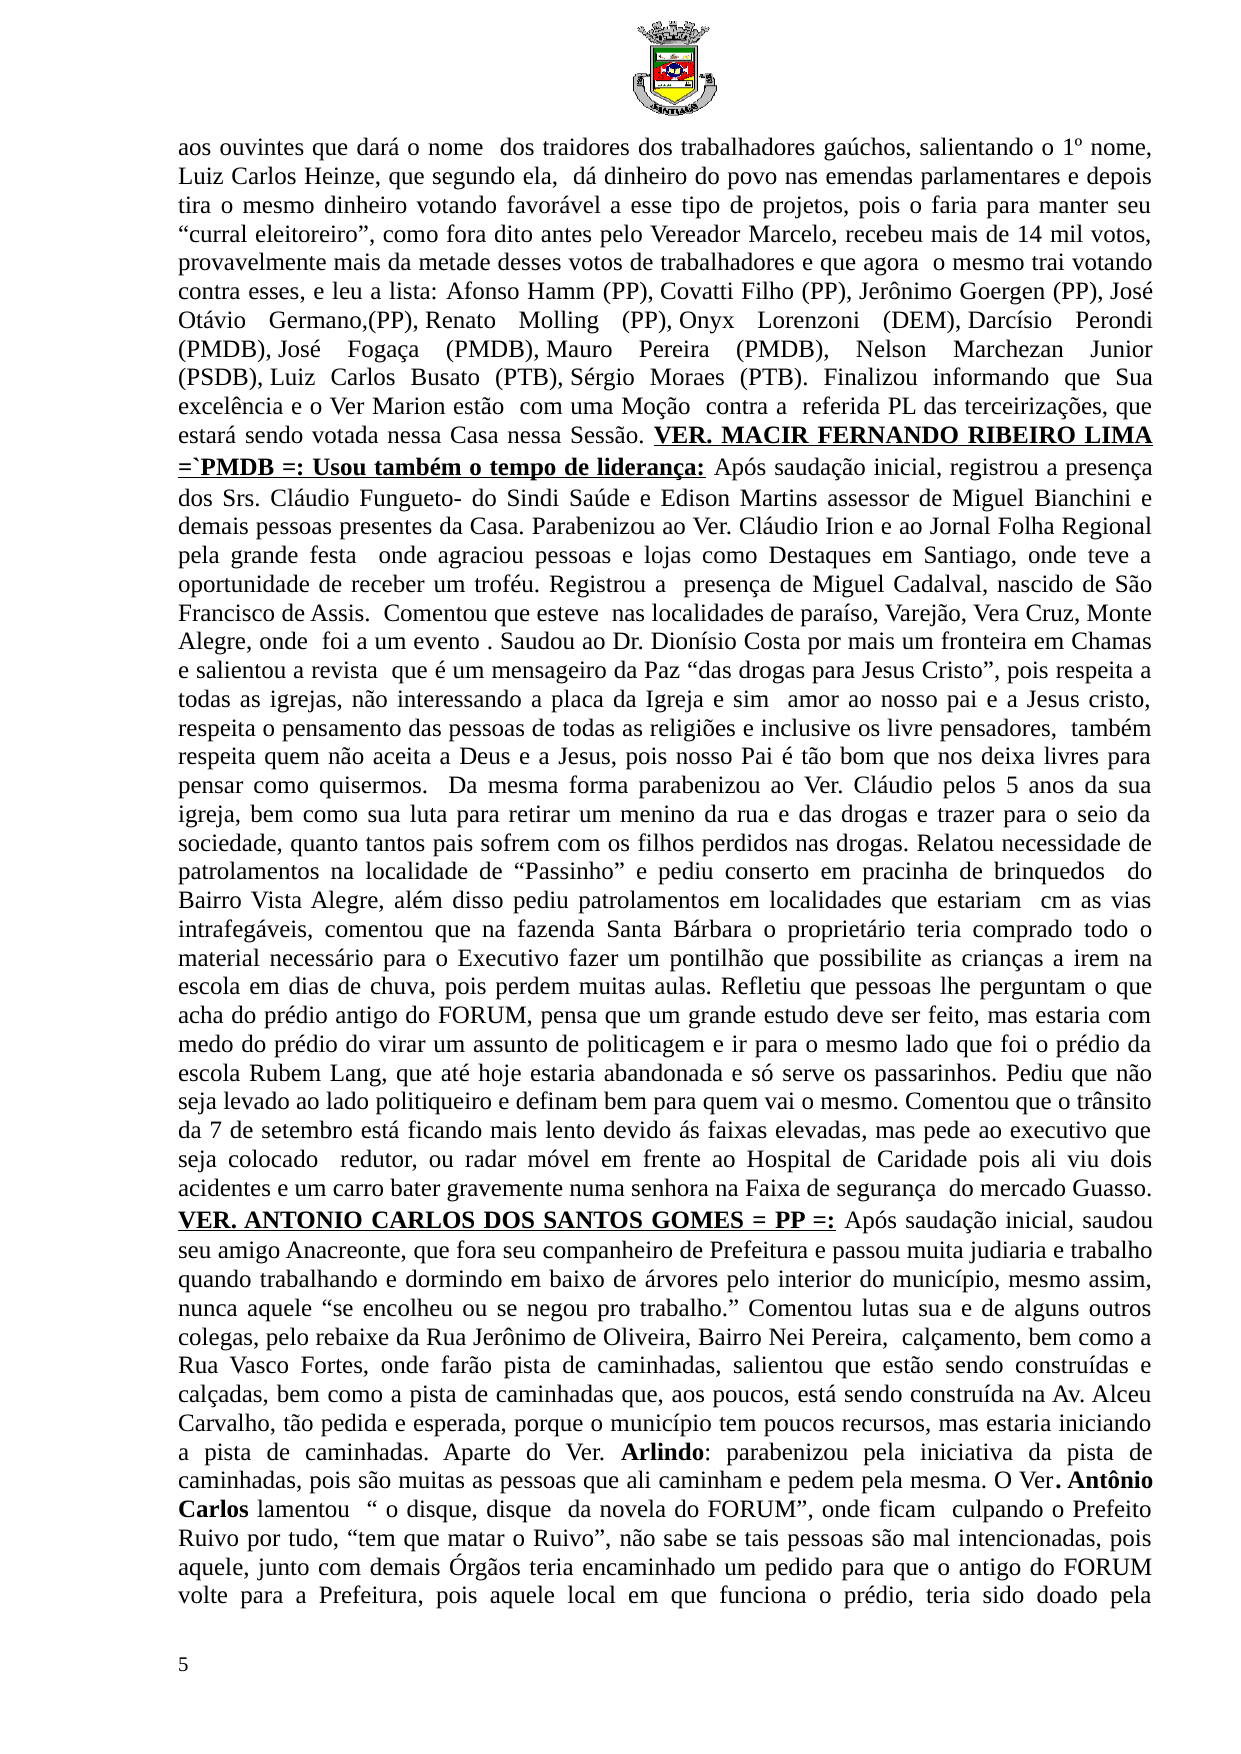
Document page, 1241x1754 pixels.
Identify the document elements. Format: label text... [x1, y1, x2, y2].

text aos ouvintes que dará o nome dos traidores dos trabalhadores gaúchos, salientando o 1º nome, Luiz Carlos Heinze, que segundo ela, dá dinheiro do povo nas emendas parlamentares e depois tira o mesmo dinheiro votando favorável a esse tipo de projetos, pois o faria para manter seu “curral eleitoreiro”, como fora dito antes pelo Vereador Marcelo, recebeu mais de 14 mil votos, provavelmente mais da metade desses votos de trabalhadores e que agora o mesmo trai votando contra esses, e leu a lista: Afonso Hamm (PP), Covatti Filho (PP), Jerônimo Goergen (PP), José Otávio Germano,(PP), Renato Molling (PP), Onyx Lorenzoni (DEM), Darcísio Perondi (PMDB), José Fogaça (PMDB), Mauro Pereira (PMDB), Nelson Marchezan Junior (PSDB), Luiz Carlos Busato (PTB), Sérgio Moraes (PTB). Finalizou informando que Sua excelência e o Ver Marion estão com uma Moção contra a referida PL das terceirizações, que estará sendo votada nessa Casa nessa Sessão. VER. MACIR FERNANDO RIBEIRO LIMA =`PMDB =: Usou também o tempo de liderança: Após saudação inicial, registrou a presença dos Srs. Cláudio Fungueto- do Sindi Saúde e Edison Martins assessor de Miguel Bianchini e demais pessoas presentes da Casa. Parabenizou ao Ver. Cláudio Irion e ao Jornal Folha Regional pela grande festa onde agraciou pessoas e lojas como Destaques em Santiago, onde teve a oportunidade de receber um troféu. Registrou a presença de Miguel Cadalval, nascido de São Francisco de Assis. Comentou que esteve nas localidades de paraíso, Varejão, Vera Cruz, Monte Alegre, onde foi a um evento . Saudou ao Dr. Dionísio Costa por mais um fronteira em Chamas e salientou a revista que é um mensageiro da Paz “das drogas para Jesus Cristo”, pois respeita a todas as igrejas, não interessando a placa da Igreja e sim amor ao nosso pai e a Jesus cristo, respeita o pensamento das pessoas de todas as religiões e inclusive os livre pensadores, também respeita quem não aceita a Deus e a Jesus, pois nosso Pai é tão bom que nos deixa livres para pensar como quisermos. Da mesma forma parabenizou ao Ver. Cláudio pelos 5 anos da sua igreja, bem como sua luta para retirar um menino da rua e das drogas e trazer para o seio da sociedade, quanto tantos pais sofrem com os filhos perdidos nas drogas. Relatou necessidade de patrolamentos na localidade de “Passinho” e pediu conserto em pracinha de brinquedos do Bairro Vista Alegre, além disso pediu patrolamentos em localidades que estariam cm as vias intrafegáveis, comentou que na fazenda Santa Bárbara o proprietário teria comprado todo o material necessário para o Executivo fazer um pontilhão que possibilite as crianças a irem na escola em dias de chuva, pois perdem muitas aulas. Refletiu que pessoas lhe perguntam o que acha do prédio antigo do FORUM, pensa que um grande estudo deve ser feito, mas estaria com medo do prédio do virar um assunto de politicagem e ir para o mesmo lado que foi o prédio da escola Rubem Lang, que até hoje estaria abandonada e só serve os passarinhos. Pediu que não seja levado ao lado politiqueiro e definam bem para quem vai o mesmo. Comentou que o trânsito da 7 de setembro está ficando mais lento devido ás faixas elevadas, mas pede ao executivo que seja colocado redutor, ou radar móvel em frente ao Hospital de Caridade pois ali viu dois acidentes e um carro bater gravemente numa senhora na Faixa de segurança do mercado Guasso. VER. ANTONIO CARLOS DOS SANTOS GOMES = PP =: Após saudação inicial, saudou seu amigo Anacreonte, que fora seu companheiro de Prefeitura e passou muita judiaria e trabalho quando trabalhando e dormindo em baixo de árvores pelo interior do município, mesmo assim, nunca aquele “se encolheu ou se negou pro trabalho.” Comentou lutas sua e de alguns outros colegas, pelo rebaixe da Rua Jerônimo de Oliveira, Bairro Nei Pereira, calçamento, bem como a Rua Vasco Fortes, onde farão pista de caminhadas, salientou que estão sendo construídas e calçadas, bem como a pista de caminhadas que, aos poucos, está sendo construída na Av. Alceu Carvalho, tão pedida e esperada, porque o município tem poucos recursos, mas estaria iniciando a pista de caminhadas. Aparte do Ver. Arlindo: parabenizou pela iniciativa da pista de caminhadas, pois são muitas as pessoas que ali caminham e pedem pela mesma. O Ver. Antônio Carlos lamentou “ o disque, disque da novela do FORUM”, onde ficam culpando o Prefeito Ruivo por tudo, “tem que matar o Ruivo”, não sabe se tais pessoas são mal intencionadas, pois aquele, junto com demais Órgãos teria encaminhado um pedido para que o antigo do FORUM volte para a Prefeitura, pois aquele local em que funciona o prédio, teria sido doado pela [178, 132, 1153, 1609]
